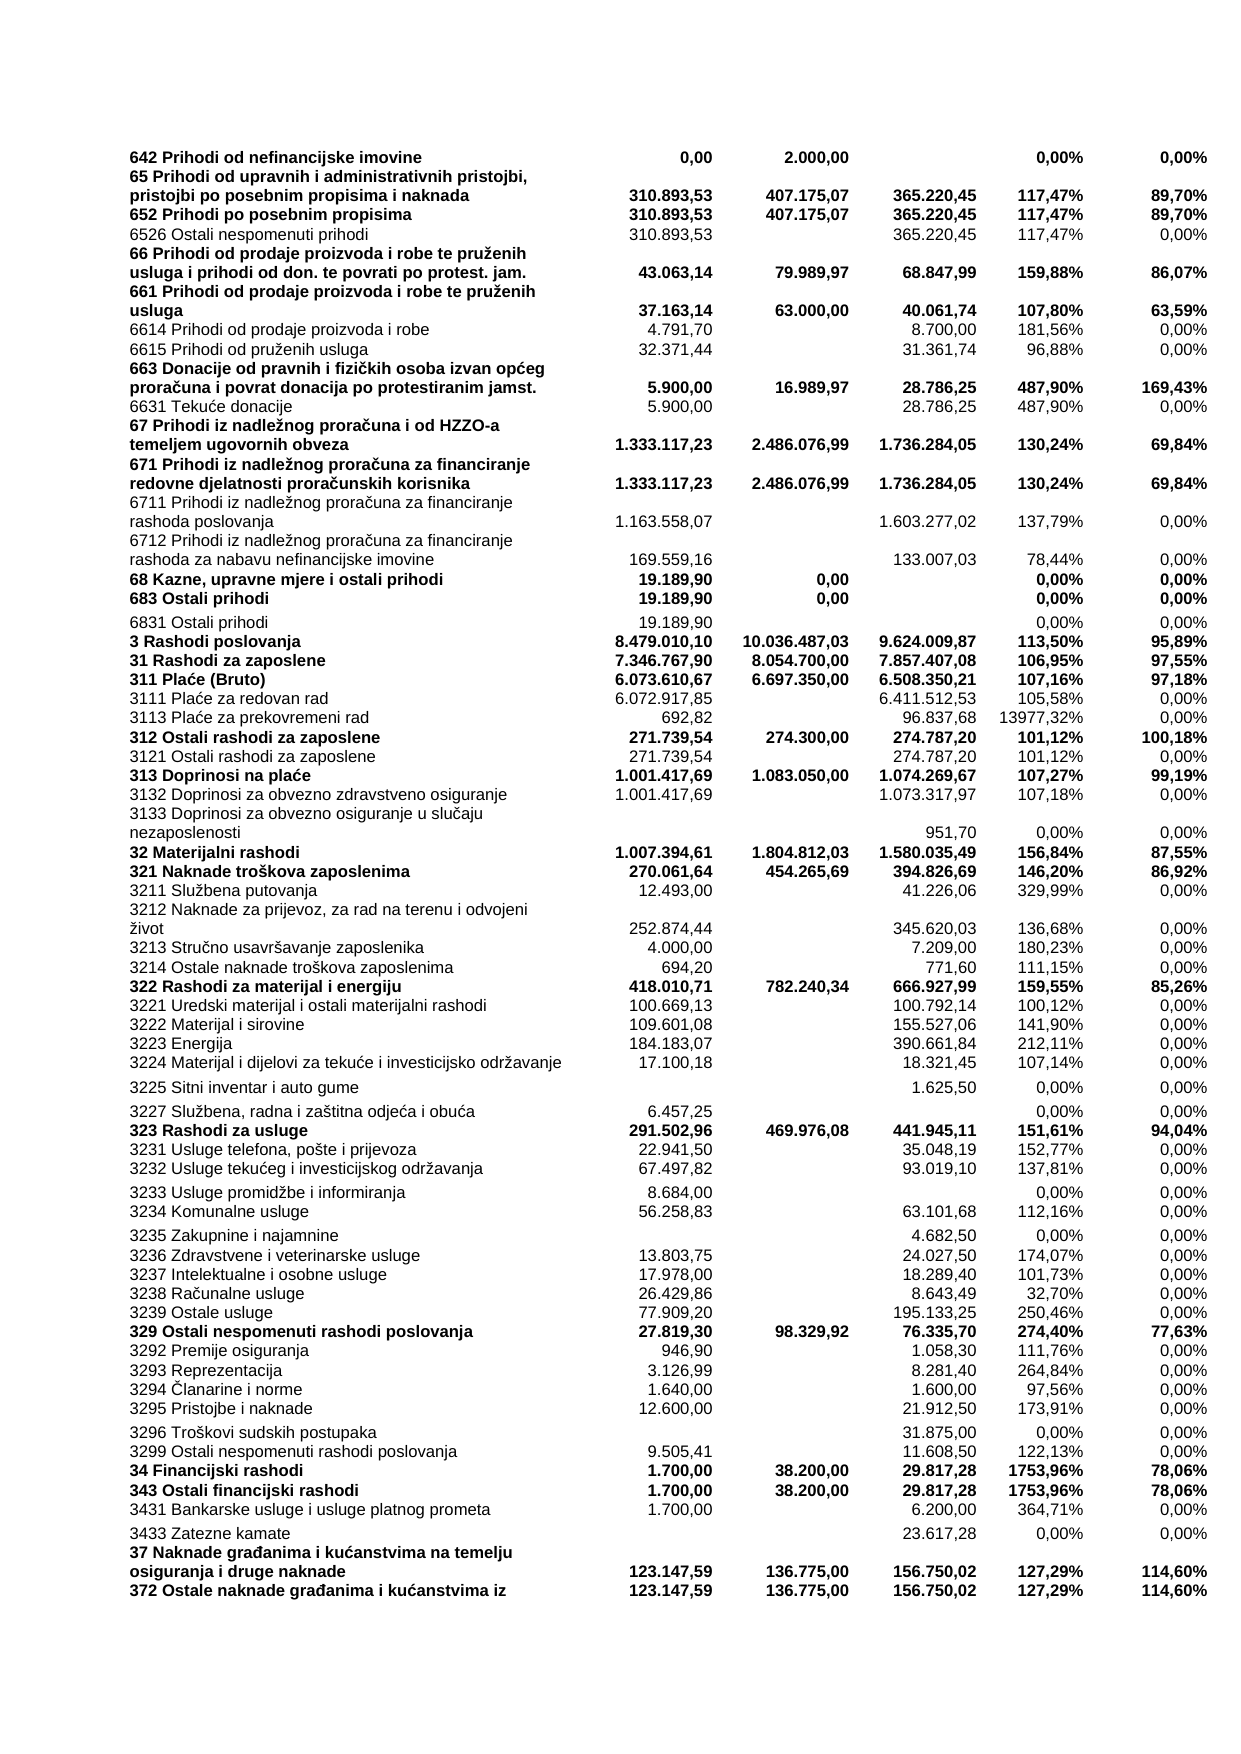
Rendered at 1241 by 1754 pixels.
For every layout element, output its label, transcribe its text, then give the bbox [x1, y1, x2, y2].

table_cell 3239 Ostale usluge [118, 1303, 576, 1322]
table_cell [724, 1097, 860, 1121]
table_cell 321 Naknade troškova zaposlenima [118, 862, 576, 881]
table_cell 454.265,69 [724, 862, 860, 881]
table_cell 136,68% [988, 900, 1094, 938]
table_cell [724, 1341, 860, 1360]
table_cell 3232 Usluge tekućeg i investicijskog održavanja [118, 1159, 576, 1178]
table_cell [724, 320, 860, 339]
table_cell 85,26% [1094, 977, 1218, 996]
table_cell [724, 1418, 860, 1442]
table_cell 96.837,68 [860, 708, 987, 727]
table_cell 1.736.284,05 [860, 454, 987, 493]
table_cell 0,00% [1094, 1284, 1218, 1303]
table_cell 4.682,50 [860, 1221, 987, 1245]
table_cell 1.333.117,23 [576, 416, 723, 454]
table_cell 76.335,70 [860, 1322, 987, 1341]
table_cell 274,40% [988, 1322, 1094, 1341]
table_cell 13.803,75 [576, 1245, 723, 1264]
table_cell 63,59% [1094, 282, 1218, 320]
table_cell [724, 1015, 860, 1034]
table_cell 3292 Premije osiguranja [118, 1341, 576, 1360]
table_cell [724, 747, 860, 766]
table_cell 329,99% [988, 881, 1094, 900]
table_cell 67 Prihodi iz nadležnog proračuna i od HZZO-a temeljem ugovornih obveza [118, 416, 576, 454]
table_cell 0,00% [1094, 1399, 1218, 1418]
table_cell 6614 Prihodi od prodaje proizvoda i robe [118, 320, 576, 339]
table_cell [724, 1380, 860, 1399]
table_cell 310.893,53 [576, 224, 723, 243]
table_cell 291.502,96 [576, 1121, 723, 1140]
table_cell 271.739,54 [576, 728, 723, 747]
table_cell 3433 Zatezne kamate [118, 1519, 576, 1543]
table_cell [724, 1284, 860, 1303]
table_cell 782.240,34 [724, 977, 860, 996]
table_cell 3225 Sitni inventar i auto gume [118, 1073, 576, 1097]
table_cell 63.101,68 [860, 1202, 987, 1221]
table_cell 1.007.394,61 [576, 843, 723, 862]
table_cell 1.333.117,23 [576, 454, 723, 493]
table_cell 0,00% [1094, 589, 1218, 608]
table_cell [576, 1073, 723, 1097]
table_cell 407.175,07 [724, 167, 860, 205]
table_cell 3221 Uredski materijal i ostali materijalni rashodi [118, 996, 576, 1015]
table_cell 31 Rashodi za zaposlene [118, 651, 576, 670]
table_cell [576, 1221, 723, 1245]
table_cell 0,00% [1094, 881, 1218, 900]
table_cell [576, 1519, 723, 1543]
table_cell 323 Rashodi za usluge [118, 1121, 576, 1140]
table_cell 29.817,28 [860, 1461, 987, 1480]
table_cell 0,00% [1094, 1097, 1218, 1121]
table_cell 0,00% [1094, 1380, 1218, 1399]
table_cell 109.601,08 [576, 1015, 723, 1034]
table_cell [724, 1519, 860, 1543]
table_cell 1.700,00 [576, 1461, 723, 1480]
table_cell 343 Ostali financijski rashodi [118, 1480, 576, 1499]
table_cell 310.893,53 [576, 205, 723, 224]
table_cell 86,07% [1094, 244, 1218, 282]
table_cell 322 Rashodi za materijal i energiju [118, 977, 576, 996]
table_cell 1.074.269,67 [860, 766, 987, 785]
table_cell [576, 804, 723, 842]
table_cell 32,70% [988, 1284, 1094, 1303]
table_cell 89,70% [1094, 205, 1218, 224]
table_cell 8.643,49 [860, 1284, 987, 1303]
table_cell 0,00% [1094, 148, 1218, 167]
table_cell 78,06% [1094, 1480, 1218, 1499]
table_cell 3212 Naknade za prijevoz, za rad na terenu i odvojeni život [118, 900, 576, 938]
table_cell 106,95% [988, 651, 1094, 670]
table_cell 34 Financijski rashodi [118, 1461, 576, 1480]
table_cell 19.189,90 [576, 569, 723, 588]
table_cell 0,00% [1094, 785, 1218, 804]
table_cell 0,00% [1094, 320, 1218, 339]
table_cell 6615 Prihodi od pruženih usluga [118, 339, 576, 358]
table_cell 469.976,08 [724, 1121, 860, 1140]
table_cell 0,00% [1094, 1159, 1218, 1178]
table_cell 19.189,90 [576, 608, 723, 632]
table_cell 671 Prihodi iz nadležnog proračuna za financiranje redovne djelatnosti proračunskih korisnika [118, 454, 576, 493]
table_cell 111,15% [988, 958, 1094, 977]
table_cell 122,13% [988, 1442, 1094, 1461]
table_cell 1.580.035,49 [860, 843, 987, 862]
table_cell 329 Ostali nespomenuti rashodi poslovanja [118, 1322, 576, 1341]
table_cell 173,91% [988, 1399, 1094, 1418]
table_cell 41.226,06 [860, 881, 987, 900]
table_cell 7.346.767,90 [576, 651, 723, 670]
table_cell 31.875,00 [860, 1418, 987, 1442]
table_cell 107,80% [988, 282, 1094, 320]
table_cell 407.175,07 [724, 205, 860, 224]
table_cell 0,00% [1094, 1418, 1218, 1442]
table_cell 1.163.558,07 [576, 493, 723, 531]
table_cell 169,43% [1094, 359, 1218, 397]
table_cell 28.786,25 [860, 397, 987, 416]
table_cell 101,12% [988, 747, 1094, 766]
table_cell 100.669,13 [576, 996, 723, 1015]
table_cell 117,47% [988, 224, 1094, 243]
table_cell [724, 1159, 860, 1178]
table_cell 123.147,59 [576, 1543, 723, 1581]
table_cell 0,00 [724, 589, 860, 608]
table_cell 1.640,00 [576, 1380, 723, 1399]
table_cell 274.300,00 [724, 728, 860, 747]
table_cell 1.001.417,69 [576, 766, 723, 785]
table_cell 6.697.350,00 [724, 670, 860, 689]
table_cell 6.508.350,21 [860, 670, 987, 689]
table_cell [724, 938, 860, 957]
table_cell 3235 Zakupnine i najamnine [118, 1221, 576, 1245]
table_cell [724, 1442, 860, 1461]
table_cell 21.912,50 [860, 1399, 987, 1418]
table_cell 0,00% [1094, 608, 1218, 632]
table_cell 4.000,00 [576, 938, 723, 957]
table_cell [724, 996, 860, 1015]
table_cell 394.826,69 [860, 862, 987, 881]
table_cell 270.061,64 [576, 862, 723, 881]
table_cell [724, 1178, 860, 1202]
table_cell 156,84% [988, 843, 1094, 862]
table_cell 1.700,00 [576, 1480, 723, 1499]
table_cell [724, 708, 860, 727]
table_cell 365.220,45 [860, 224, 987, 243]
table_cell [724, 1245, 860, 1264]
table_cell 0,00% [1094, 339, 1218, 358]
table_cell 692,82 [576, 708, 723, 727]
table_cell 0,00% [1094, 1053, 1218, 1072]
table_cell 96,88% [988, 339, 1094, 358]
table_cell 1.600,00 [860, 1380, 987, 1399]
table_cell 1.804.812,03 [724, 843, 860, 862]
table_cell 23.617,28 [860, 1519, 987, 1543]
table_cell 3211 Službena putovanja [118, 881, 576, 900]
table_cell 195.133,25 [860, 1303, 987, 1322]
table_cell 694,20 [576, 958, 723, 977]
table_cell 0,00 [576, 148, 723, 167]
table_cell 6711 Prihodi iz nadležnog proračuna za financiranje rashoda poslovanja [118, 493, 576, 531]
table_cell 98.329,92 [724, 1322, 860, 1341]
table_cell 2.486.076,99 [724, 416, 860, 454]
table_cell 0,00% [1094, 689, 1218, 708]
table_cell 77.909,20 [576, 1303, 723, 1322]
table_cell 100,12% [988, 996, 1094, 1015]
table_cell 3299 Ostali nespomenuti rashodi poslovanja [118, 1442, 576, 1461]
table_cell 117,47% [988, 167, 1094, 205]
table_cell 68.847,99 [860, 244, 987, 282]
table_cell 101,73% [988, 1265, 1094, 1284]
table_cell 100.792,14 [860, 996, 987, 1015]
table_cell 65 Prihodi od upravnih i administrativnih pristojbi, pristojbi po posebnim propisima i naknada [118, 167, 576, 205]
table_cell [724, 1053, 860, 1072]
table_cell [860, 148, 987, 167]
table_cell 0,00% [988, 148, 1094, 167]
table_cell [724, 1221, 860, 1245]
table_cell 40.061,74 [860, 282, 987, 320]
table_cell [724, 900, 860, 938]
table_cell 3213 Stručno usavršavanje zaposlenika [118, 938, 576, 957]
table_cell 3133 Doprinosi za obvezno osiguranje u slučaju nezaposlenosti [118, 804, 576, 842]
table_cell 0,00% [1094, 1245, 1218, 1264]
table_cell 0,00% [1094, 493, 1218, 531]
table_cell 365.220,45 [860, 167, 987, 205]
table_cell 3233 Usluge promidžbe i informiranja [118, 1178, 576, 1202]
table_cell 107,16% [988, 670, 1094, 689]
table_cell 63.000,00 [724, 282, 860, 320]
table_cell [724, 531, 860, 569]
table_cell 0,00% [988, 1519, 1094, 1543]
table_cell 0,00 [724, 569, 860, 588]
table_cell 99,19% [1094, 766, 1218, 785]
table_cell 663 Donacije od pravnih i fizičkih osoba izvan općeg proračuna i povrat donacija po protestiranim jamst. [118, 359, 576, 397]
table_cell 6.457,25 [576, 1097, 723, 1121]
table_cell 0,00% [1094, 1140, 1218, 1159]
table_cell 0,00% [1094, 804, 1218, 842]
table_cell 666.927,99 [860, 977, 987, 996]
table_cell 86,92% [1094, 862, 1218, 881]
table_cell [724, 958, 860, 977]
table_cell 26.429,86 [576, 1284, 723, 1303]
table_cell 6526 Ostali nespomenuti prihodi [118, 224, 576, 243]
table_cell [860, 1097, 987, 1121]
table_cell 0,00% [1094, 900, 1218, 938]
table_cell 181,56% [988, 320, 1094, 339]
table_cell 1753,96% [988, 1480, 1094, 1499]
table_cell 87,55% [1094, 843, 1218, 862]
table_cell 652 Prihodi po posebnim propisima [118, 205, 576, 224]
table_cell [724, 1360, 860, 1379]
table_cell 6.073.610,67 [576, 670, 723, 689]
table_cell 1.083.050,00 [724, 766, 860, 785]
table_cell 0,00% [1094, 1178, 1218, 1202]
table_cell 212,11% [988, 1034, 1094, 1053]
table_cell 16.989,97 [724, 359, 860, 397]
table_cell 89,70% [1094, 167, 1218, 205]
table_cell 3111 Plaće za redovan rad [118, 689, 576, 708]
table_cell 11.608,50 [860, 1442, 987, 1461]
table_cell 43.063,14 [576, 244, 723, 282]
table_cell 5.900,00 [576, 359, 723, 397]
table_cell 6.200,00 [860, 1500, 987, 1519]
table_cell 136.775,00 [724, 1581, 860, 1600]
table_cell 17.100,18 [576, 1053, 723, 1072]
table_cell 12.600,00 [576, 1399, 723, 1418]
table_cell 487,90% [988, 359, 1094, 397]
table_cell 13977,32% [988, 708, 1094, 727]
table_cell 78,06% [1094, 1461, 1218, 1480]
table_cell 79.989,97 [724, 244, 860, 282]
table_cell [576, 1418, 723, 1442]
table_cell [724, 224, 860, 243]
table_cell 683 Ostali prihodi [118, 589, 576, 608]
table_cell 28.786,25 [860, 359, 987, 397]
table_cell 0,00% [1094, 397, 1218, 416]
table_cell 0,00% [1094, 996, 1218, 1015]
table_cell 441.945,11 [860, 1121, 987, 1140]
table_cell 8.479.010,10 [576, 632, 723, 651]
table_cell 0,00% [1094, 224, 1218, 243]
table_cell 130,24% [988, 416, 1094, 454]
table_cell 156.750,02 [860, 1543, 987, 1581]
table_cell 1.073.317,97 [860, 785, 987, 804]
table_cell 18.289,40 [860, 1265, 987, 1284]
table_cell 8.054.700,00 [724, 651, 860, 670]
table_cell 3293 Reprezentacija [118, 1360, 576, 1379]
table_cell 0,00% [1094, 747, 1218, 766]
table_cell 0,00% [1094, 1303, 1218, 1322]
table_cell 3223 Energija [118, 1034, 576, 1053]
table_cell 274.787,20 [860, 728, 987, 747]
table_cell 0,00% [988, 1073, 1094, 1097]
table_cell 18.321,45 [860, 1053, 987, 1072]
table_cell 418.010,71 [576, 977, 723, 996]
table_cell 8.700,00 [860, 320, 987, 339]
table_cell [724, 1202, 860, 1221]
table_cell [724, 1073, 860, 1097]
table_cell 105,58% [988, 689, 1094, 708]
table_cell 0,00% [1094, 1265, 1218, 1284]
table_cell 661 Prihodi od prodaje proizvoda i robe te pruženih usluga [118, 282, 576, 320]
table_cell 24.027,50 [860, 1245, 987, 1264]
table_cell 107,14% [988, 1053, 1094, 1072]
table_cell 69,84% [1094, 454, 1218, 493]
table_cell 0,00% [1094, 1442, 1218, 1461]
table_cell 130,24% [988, 454, 1094, 493]
table_cell 252.874,44 [576, 900, 723, 938]
table_cell 946,90 [576, 1341, 723, 1360]
table_cell 312 Ostali rashodi za zaposlene [118, 728, 576, 747]
table_cell 6.411.512,53 [860, 689, 987, 708]
table_cell 100,18% [1094, 728, 1218, 747]
table_cell 112,16% [988, 1202, 1094, 1221]
table_cell [724, 1034, 860, 1053]
table_cell 31.361,74 [860, 339, 987, 358]
table_cell 0,00% [1094, 1221, 1218, 1245]
table_cell 0,00% [1094, 1360, 1218, 1379]
table_cell 137,79% [988, 493, 1094, 531]
table_cell 22.941,50 [576, 1140, 723, 1159]
table_cell 0,00% [988, 1097, 1094, 1121]
table_cell [724, 804, 860, 842]
table_cell 9.624.009,87 [860, 632, 987, 651]
table_cell 37.163,14 [576, 282, 723, 320]
table_cell 5.900,00 [576, 397, 723, 416]
table_cell [860, 1178, 987, 1202]
table_cell 137,81% [988, 1159, 1094, 1178]
table_cell 17.978,00 [576, 1265, 723, 1284]
table_cell 114,60% [1094, 1581, 1218, 1600]
table_cell 0,00% [1094, 569, 1218, 588]
table_cell [724, 493, 860, 531]
table_cell 2.486.076,99 [724, 454, 860, 493]
table_cell 0,00% [1094, 1341, 1218, 1360]
table_cell 0,00% [988, 589, 1094, 608]
table_cell 3222 Materijal i sirovine [118, 1015, 576, 1034]
table_cell 35.048,19 [860, 1140, 987, 1159]
table_cell 271.739,54 [576, 747, 723, 766]
table_cell 313 Doprinosi na plaće [118, 766, 576, 785]
table_cell [860, 569, 987, 588]
table_cell 111,76% [988, 1341, 1094, 1360]
table_cell 365.220,45 [860, 205, 987, 224]
table_cell 67.497,82 [576, 1159, 723, 1178]
table_cell 78,44% [988, 531, 1094, 569]
table_cell 141,90% [988, 1015, 1094, 1034]
table_cell 7.209,00 [860, 938, 987, 957]
table_cell 2.000,00 [724, 148, 860, 167]
table_cell 3 Rashodi poslovanja [118, 632, 576, 651]
table_cell 3236 Zdravstvene i veterinarske usluge [118, 1245, 576, 1264]
table_cell 169.559,16 [576, 531, 723, 569]
table_cell 0,00% [1094, 1073, 1218, 1097]
table_cell 0,00% [988, 569, 1094, 588]
table_cell 3227 Službena, radna i zaštitna odjeća i obuća [118, 1097, 576, 1121]
table_cell 0,00% [988, 608, 1094, 632]
table_cell 174,07% [988, 1245, 1094, 1264]
table_cell [724, 1303, 860, 1322]
table_cell 56.258,83 [576, 1202, 723, 1221]
table_cell 101,12% [988, 728, 1094, 747]
table_cell 66 Prihodi od prodaje proizvoda i robe te pruženih usluga i prihodi od don. te povrati po protest. jam. [118, 244, 576, 282]
table_cell 97,55% [1094, 651, 1218, 670]
table_cell 1.001.417,69 [576, 785, 723, 804]
table_cell [724, 785, 860, 804]
table_cell 0,00% [988, 1418, 1094, 1442]
table_cell 69,84% [1094, 416, 1218, 454]
table_cell 4.791,70 [576, 320, 723, 339]
table_cell 3.126,99 [576, 1360, 723, 1379]
table_cell 3296 Troškovi sudskih postupaka [118, 1418, 576, 1442]
table_cell 146,20% [988, 862, 1094, 881]
table_cell [860, 608, 987, 632]
table_cell [724, 1140, 860, 1159]
table_cell 264,84% [988, 1360, 1094, 1379]
table_cell [860, 589, 987, 608]
table_cell 32 Materijalni rashodi [118, 843, 576, 862]
table_cell 127,29% [988, 1581, 1094, 1600]
table_cell [724, 689, 860, 708]
table_cell 32.371,44 [576, 339, 723, 358]
table_cell 0,00% [1094, 1015, 1218, 1034]
table_cell 184.183,07 [576, 1034, 723, 1053]
table_cell 3295 Pristojbe i naknade [118, 1399, 576, 1418]
table_cell 6831 Ostali prihodi [118, 608, 576, 632]
table_cell [724, 881, 860, 900]
table_cell 364,71% [988, 1500, 1094, 1519]
table_cell 0,00% [1094, 1202, 1218, 1221]
table_cell 12.493,00 [576, 881, 723, 900]
table_cell 7.857.407,08 [860, 651, 987, 670]
table_cell 274.787,20 [860, 747, 987, 766]
table_cell 38.200,00 [724, 1461, 860, 1480]
table_cell 38.200,00 [724, 1480, 860, 1499]
table_cell 114,60% [1094, 1543, 1218, 1581]
table_cell 155.527,06 [860, 1015, 987, 1034]
table_cell 8.281,40 [860, 1360, 987, 1379]
table_cell 0,00% [1094, 938, 1218, 957]
table_cell 1.058,30 [860, 1341, 987, 1360]
table_cell 9.505,41 [576, 1442, 723, 1461]
table_cell 159,88% [988, 244, 1094, 282]
table_cell 95,89% [1094, 632, 1218, 651]
table_cell [724, 1265, 860, 1284]
table_cell 107,18% [988, 785, 1094, 804]
table_cell 3132 Doprinosi za obvezno zdravstveno osiguranje [118, 785, 576, 804]
table_cell 27.819,30 [576, 1322, 723, 1341]
table_cell 0,00% [1094, 708, 1218, 727]
table_cell 159,55% [988, 977, 1094, 996]
table_cell 3294 Članarine i norme [118, 1380, 576, 1399]
table_cell 180,23% [988, 938, 1094, 957]
table_cell [724, 339, 860, 358]
table_cell 0,00% [1094, 1519, 1218, 1543]
table_cell 1753,96% [988, 1461, 1094, 1480]
table_cell 136.775,00 [724, 1543, 860, 1581]
table_cell 107,27% [988, 766, 1094, 785]
table_cell 3234 Komunalne usluge [118, 1202, 576, 1221]
table_cell 19.189,90 [576, 589, 723, 608]
table_cell 0,00% [1094, 1500, 1218, 1519]
table_cell 152,77% [988, 1140, 1094, 1159]
table_cell 3113 Plaće za prekovremeni rad [118, 708, 576, 727]
table_cell 1.625,50 [860, 1073, 987, 1097]
table_cell 68 Kazne, upravne mjere i ostali prihodi [118, 569, 576, 588]
table_cell [724, 1399, 860, 1418]
table_cell 93.019,10 [860, 1159, 987, 1178]
table_cell 127,29% [988, 1543, 1094, 1581]
table_cell 0,00% [988, 804, 1094, 842]
table_cell 1.736.284,05 [860, 416, 987, 454]
table_cell 3231 Usluge telefona, pošte i prijevoza [118, 1140, 576, 1159]
table_cell 6631 Tekuće donacije [118, 397, 576, 416]
table_cell 345.620,03 [860, 900, 987, 938]
table_cell 6.072.917,85 [576, 689, 723, 708]
table_cell 1.700,00 [576, 1500, 723, 1519]
table_cell 0,00% [1094, 1034, 1218, 1053]
table_cell 3121 Ostali rashodi za zaposlene [118, 747, 576, 766]
table_cell 94,04% [1094, 1121, 1218, 1140]
table_cell 3224 Materijal i dijelovi za tekuće i investicijsko održavanje [118, 1053, 576, 1072]
table_cell 3214 Ostale naknade troškova zaposlenima [118, 958, 576, 977]
table_cell 6712 Prihodi iz nadležnog proračuna za financiranje rashoda za nabavu nefinancijske imovine [118, 531, 576, 569]
table_cell 113,50% [988, 632, 1094, 651]
table_cell [724, 608, 860, 632]
table_cell 311 Plaće (Bruto) [118, 670, 576, 689]
table_cell 156.750,02 [860, 1581, 987, 1600]
table_cell 8.684,00 [576, 1178, 723, 1202]
table_cell [724, 397, 860, 416]
table_cell 3238 Računalne usluge [118, 1284, 576, 1303]
table_cell 3237 Intelektualne i osobne usluge [118, 1265, 576, 1284]
table_cell 0,00% [988, 1178, 1094, 1202]
table_cell 951,70 [860, 804, 987, 842]
table_cell 372 Ostale naknade građanima i kućanstvima iz [118, 1581, 576, 1600]
table_cell 487,90% [988, 397, 1094, 416]
table_cell 3431 Bankarske usluge i usluge platnog prometa [118, 1500, 576, 1519]
table_cell 642 Prihodi od nefinancijske imovine [118, 148, 576, 167]
table_cell 771,60 [860, 958, 987, 977]
table_cell 29.817,28 [860, 1480, 987, 1499]
table_cell 97,18% [1094, 670, 1218, 689]
table_cell 310.893,53 [576, 167, 723, 205]
table_cell 0,00% [988, 1221, 1094, 1245]
table_cell 97,56% [988, 1380, 1094, 1399]
table_cell 250,46% [988, 1303, 1094, 1322]
table_cell 0,00% [1094, 958, 1218, 977]
table_cell [724, 1500, 860, 1519]
table_cell 151,61% [988, 1121, 1094, 1140]
table_cell 77,63% [1094, 1322, 1218, 1341]
table_cell 37 Naknade građanima i kućanstvima na temelju osiguranja i druge naknade [118, 1543, 576, 1581]
table_cell 133.007,03 [860, 531, 987, 569]
table_cell 1.603.277,02 [860, 493, 987, 531]
table_cell 390.661,84 [860, 1034, 987, 1053]
table_cell 0,00% [1094, 531, 1218, 569]
table_cell 117,47% [988, 205, 1094, 224]
table_cell 123.147,59 [576, 1581, 723, 1600]
table_cell 10.036.487,03 [724, 632, 860, 651]
